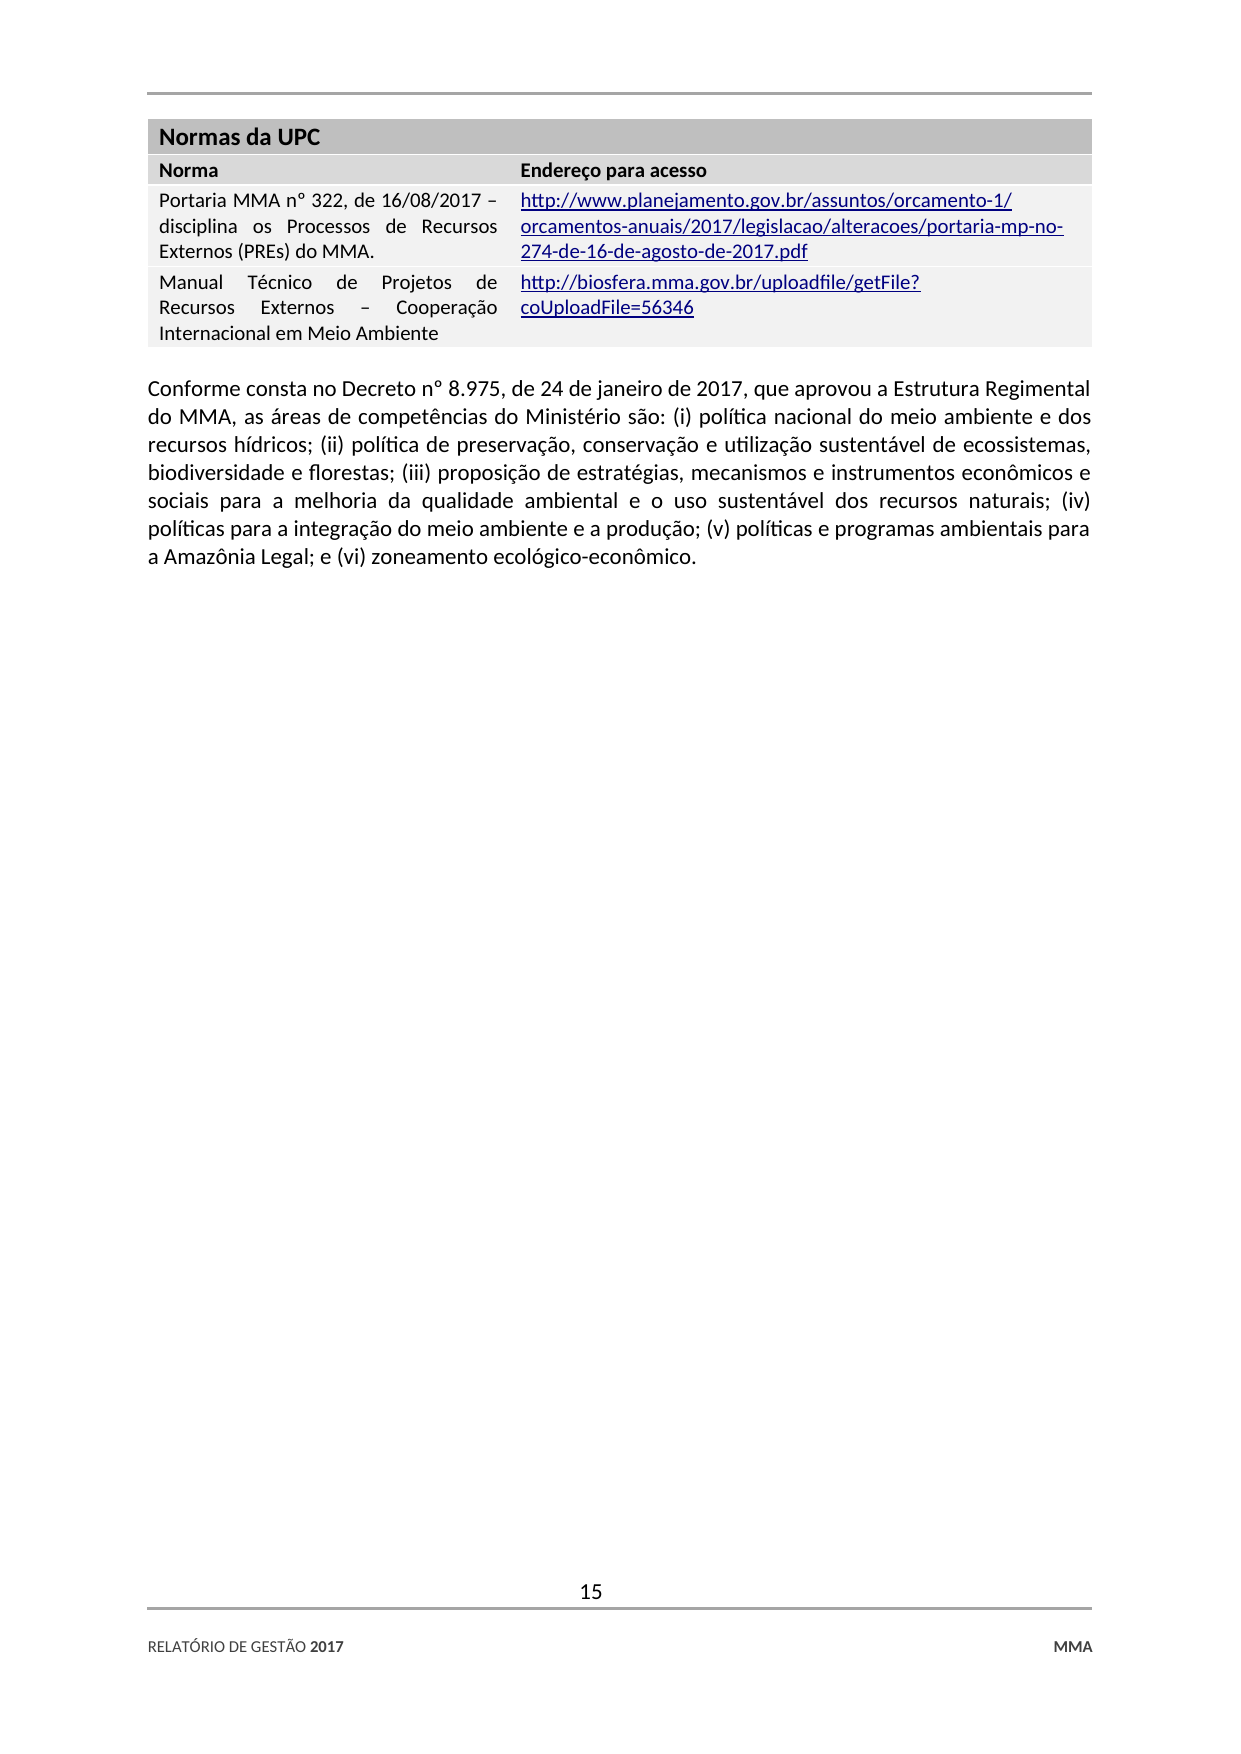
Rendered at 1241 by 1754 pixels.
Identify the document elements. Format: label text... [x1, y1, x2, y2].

text Conforme consta no Decreto nº 8.975, de 24 de janeiro de 2017, que aprovou a Estrutura Regimental do MMA, as áreas de competências do Ministério são: (i) política nacional do meio ambiente e dos recursos hídricos; (ii) política de preservação, conservação e utilização sustentável de ecossistemas, biodiversidade e florestas; (iii) proposição de estratégias, mecanismos e instrumentos econômicos e sociais para a melhoria da qualidade ambiental e o uso sustentável dos recursos naturais; (iv) políticas para a integração do meio ambiente e a produção; (v) políticas e programas ambientais para a Amazônia Legal; e (vi) zoneamento ecológico-econômico. [148, 374, 1092, 570]
table_cell Endereço para acesso [509, 155, 1092, 184]
table_cell Norma [148, 155, 509, 184]
table_header [509, 119, 1092, 154]
table_cell Manual Técnico de Projetos de Recursos Externos – Cooperação Internacional em Meio Ambiente [148, 267, 509, 347]
table_header Normas da UPC [148, 119, 509, 154]
table_cell Portaria MMA nº 322, de 16/08/2017 – disciplina os Processos de Recursos Externos (PREs) do MMA. [148, 186, 509, 266]
table_cell http://www.planejamento.gov.br/assuntos/orcamento-1/orcamentos-anuais/2017/legislacao/alteracoes/portaria-mp-no-274-de-16-de-agosto-de-2017.pdf [509, 186, 1092, 266]
table_cell http://biosfera.mma.gov.br/uploadfile/getFile?coUploadFile=56346 [509, 267, 1092, 347]
